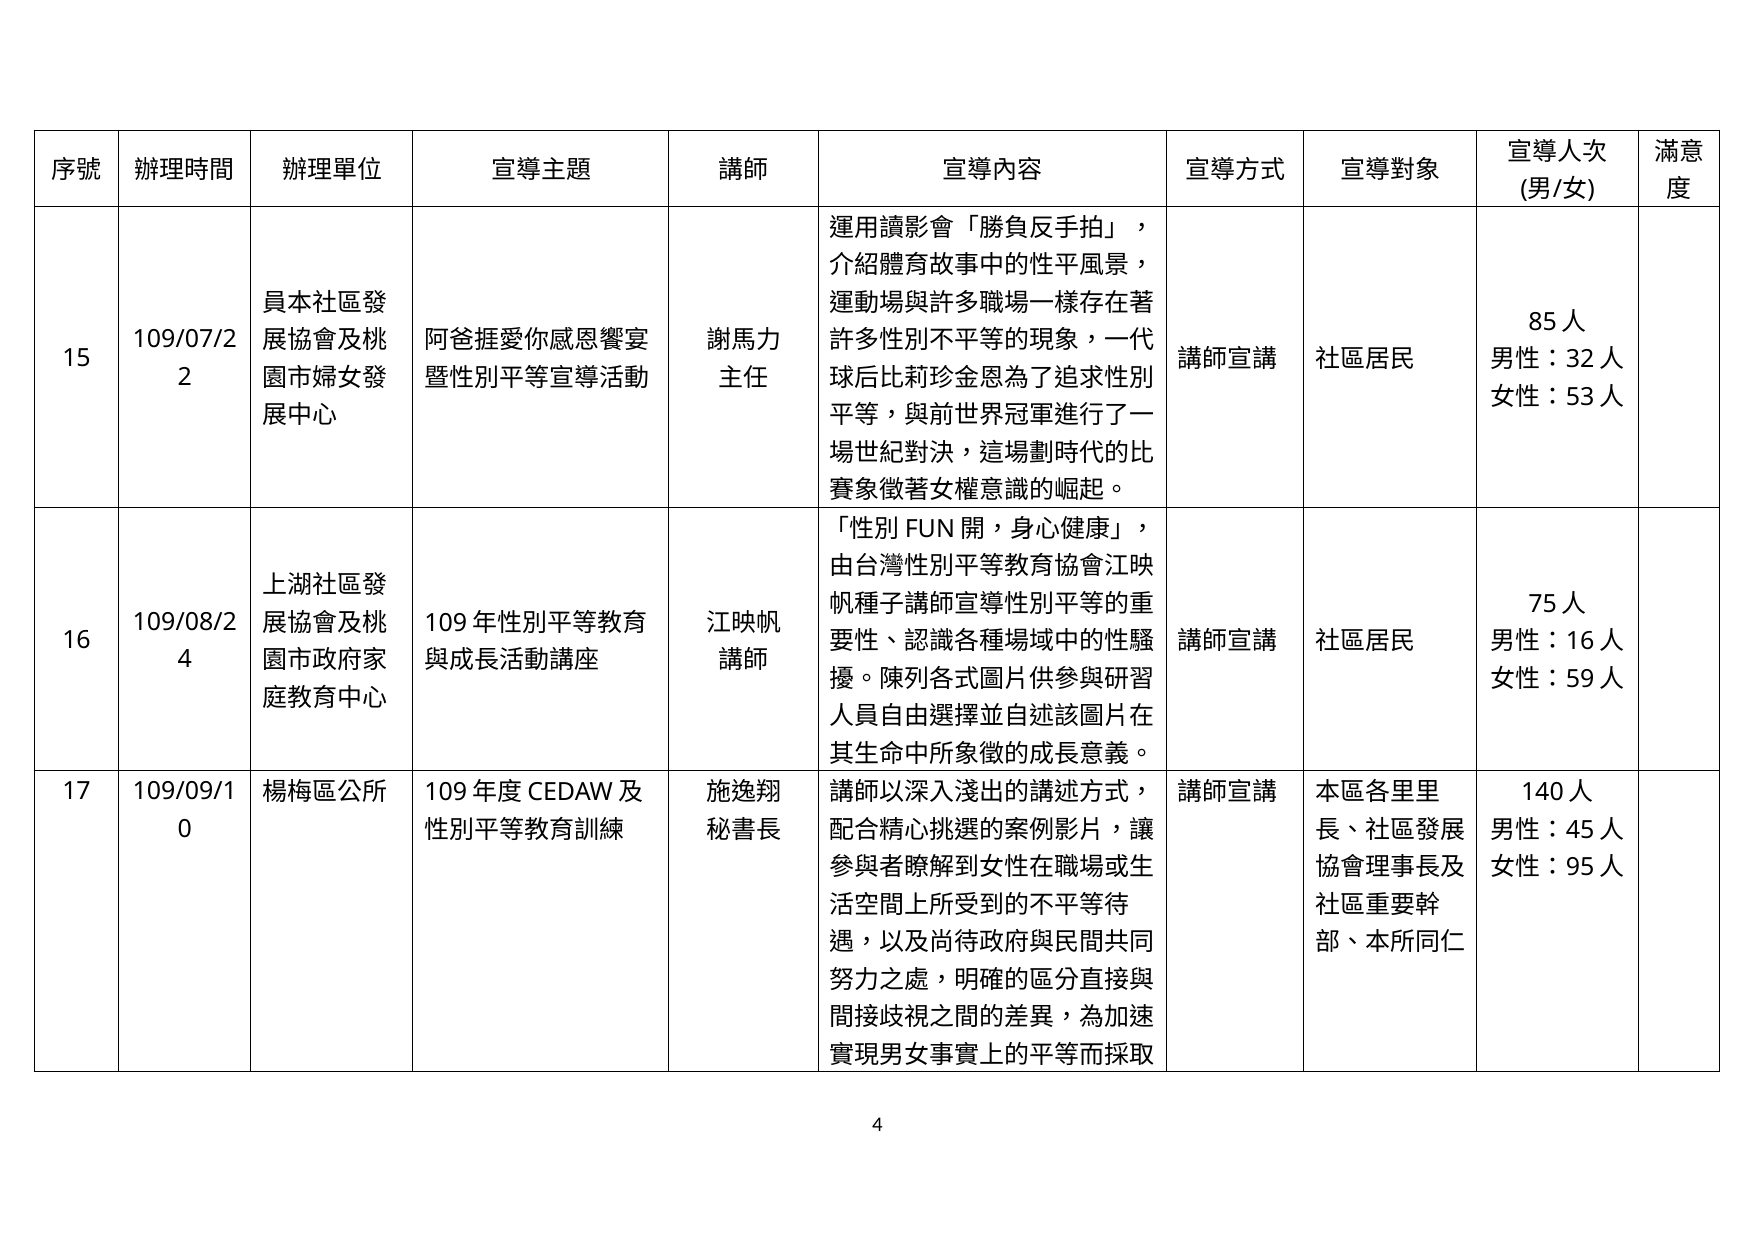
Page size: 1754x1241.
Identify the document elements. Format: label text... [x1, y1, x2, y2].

table_cell 109/07/22 [119, 207, 250, 507]
table_cell 楊梅區公所 [251, 771, 412, 1071]
table_header 滿意度 [1639, 131, 1719, 206]
table_header 辦理單位 [251, 131, 412, 206]
table_cell 講師以深入淺出的講述方式，配合精心挑選的案例影片，讓參與者瞭解到女性在職場或生活空間上所受到的不平等待遇，以及尚待政府與民間共同努力之處，明確的區分直接與間接歧視之間的差異，為加速實現男女事實上的平等而採取 [819, 771, 1166, 1071]
table_cell 社區居民 [1304, 207, 1476, 507]
table_cell 本區各里里長、社區發展協會理事長及社區重要幹部、本所同仁 [1304, 771, 1476, 1071]
table_cell 上湖社區發展協會及桃園市政府家庭教育中心 [251, 508, 412, 770]
table_cell 109/08/24 [119, 508, 250, 770]
table_header 宣導人次 (男/女) [1477, 131, 1638, 206]
table_header 辦理時間 [119, 131, 250, 206]
table_cell 17 [35, 771, 118, 1071]
table_cell 員本社區發展協會及桃園市婦女發展中心 [251, 207, 412, 507]
table_cell 謝馬力 主任 [669, 207, 818, 507]
table_cell [1639, 771, 1719, 1071]
table_cell 江映帆 講師 [669, 508, 818, 770]
table_cell 施逸翔 秘書長 [669, 771, 818, 1071]
table_cell [1639, 508, 1719, 770]
table_cell 社區居民 [1304, 508, 1476, 770]
table_cell 講師宣講 [1167, 771, 1303, 1071]
table_cell 109年性別平等教育與成長活動講座 [413, 508, 668, 770]
table_cell 阿爸捱愛你感恩饗宴暨性別平等宣導活動 [413, 207, 668, 507]
table_cell 16 [35, 508, 118, 770]
table_cell 運用讀影會「勝負反手拍」，介紹體育故事中的性平風景，運動場與許多職場一樣存在著許多性別不平等的現象，一代球后比莉珍金恩為了追求性別平等，與前世界冠軍進行了一場世紀對決，這場劃時代的比賽象徵著女權意識的崛起。 [819, 207, 1166, 507]
table_cell 75人 男性：16人 女性：59人 [1477, 508, 1638, 770]
table_cell 15 [35, 207, 118, 507]
table_cell [1639, 207, 1719, 507]
table_header 宣導內容 [819, 131, 1166, 206]
table_header 宣導方式 [1167, 131, 1303, 206]
table_header 序號 [35, 131, 118, 206]
table_header 宣導對象 [1304, 131, 1476, 206]
table_cell 140人 男性：45人 女性：95人 [1477, 771, 1638, 1071]
table_cell 講師宣講 [1167, 508, 1303, 770]
table_cell 講師宣講 [1167, 207, 1303, 507]
table_cell 「性別FUN開，身心健康」，由台灣性別平等教育協會江映帆種子講師宣導性別平等的重要性、認識各種場域中的性騷擾。陳列各式圖片供參與研習人員自由選擇並自述該圖片在其生命中所象徵的成長意義。 [819, 508, 1166, 770]
table_header 宣導主題 [413, 131, 668, 206]
table_cell 85人 男性：32人 女性：53人 [1477, 207, 1638, 507]
table_cell 109/09/10 [119, 771, 250, 1071]
table_cell 109年度CEDAW及性別平等教育訓練 [413, 771, 668, 1071]
table_header 講師 [669, 131, 818, 206]
